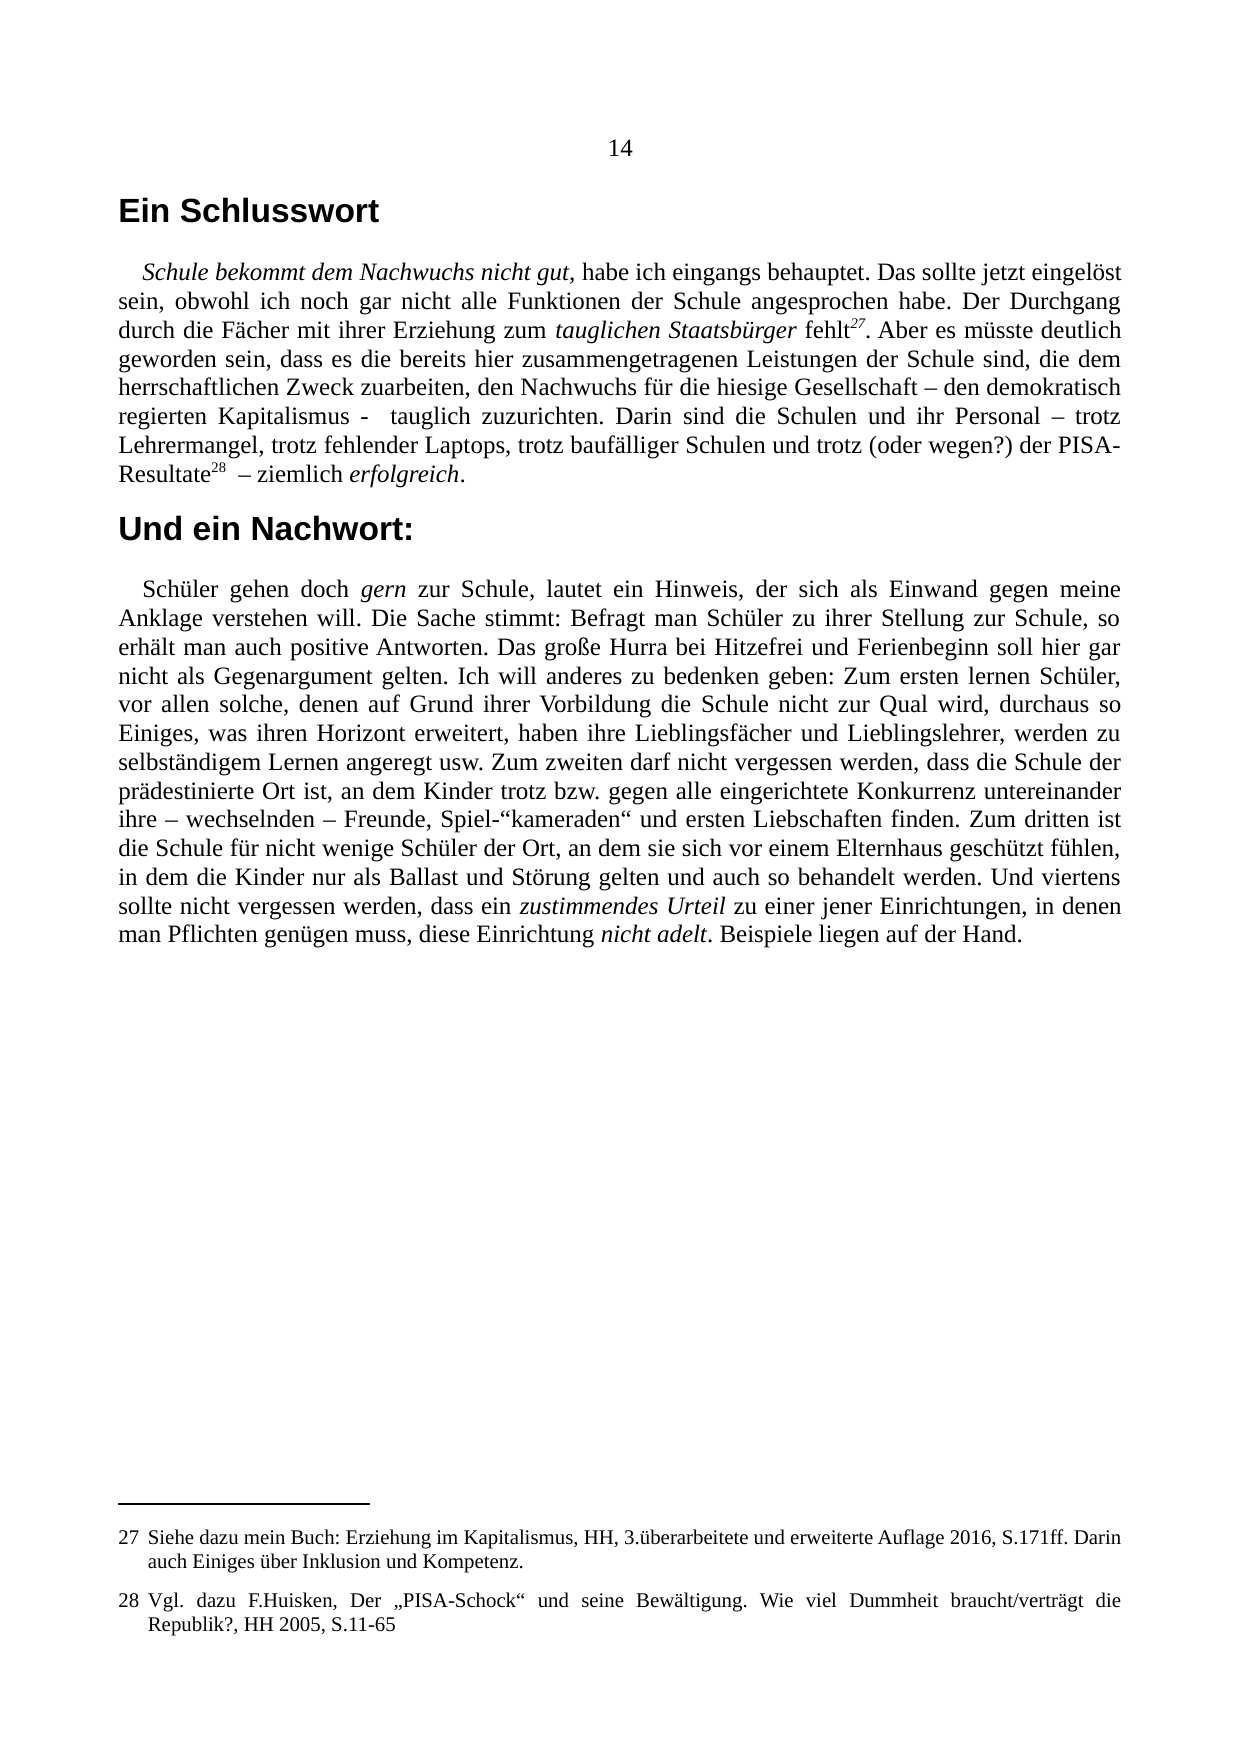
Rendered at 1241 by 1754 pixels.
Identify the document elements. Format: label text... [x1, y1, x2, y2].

text Schule bekommt dem Nachwuchs nicht gut, habe ich eingangs behauptet. Das sollte jetzt eingelöst sein, obwohl ich noch gar nicht alle Funktionen der Schule angesprochen habe. Der Durchgang durch die Fächer mit ihrer Erziehung zum tauglichen Staatsbürger fehlt. Aber es müsste deutlich geworden sein, dass es die bereits hier zusammengetragenen Leistungen der Schule sind, die dem herrschaftlichen Zweck zuarbeiten, den Nachwuchs für die hiesige Gesellschaft – den demokratisch regierten Kapitalismus - tauglich zuzurichten. Darin sind die Schulen und ihr Personal – trotz Lehrermangel, trotz fehlender Laptops, trotz baufälliger Schulen und trotz (oder wegen?) der PISA-Resultate – ziemlich erfolgreich. [118, 257, 1122, 487]
subtitle Ein Schlusswort [118, 191, 1122, 230]
text Siehe dazu mein Buch: Erziehung im Kapitalismus, HH, 3.überarbeitete und erweiterte Auflage 2016, S.171ff. Darin auch Einiges über Inklusion und Kompetenz. [118, 1524, 1122, 1573]
text Vgl. dazu F.Huisken, Der „PISA-Schock“ und seine Bewältigung. Wie viel Dummheit braucht/verträgt die Republik?, HH 2005, S.11-65 [118, 1588, 1122, 1636]
subtitle Und ein Nachwort: [118, 508, 1122, 547]
text Schüler gehen doch gern zur Schule, lautet ein Hinweis, der sich als Einwand gegen meine Anklage verstehen will. Die Sache stimmt: Befragt man Schüler zu ihrer Stellung zur Schule, so erhält man auch positive Antworten. Das große Hurra bei Hitzefrei und Ferienbeginn soll hier gar nicht als Gegenargument gelten. Ich will anderes zu bedenken geben: Zum ersten lernen Schüler, vor allen solche, denen auf Grund ihrer Vorbildung die Schule nicht zur Qual wird, durchaus so Einiges, was ihren Horizont erweitert, haben ihre Lieblingsfächer und Lieblingslehrer, werden zu selbständigem Lernen angeregt usw. Zum zweiten darf nicht vergessen werden, dass die Schule der prädestinierte Ort ist, an dem Kinder trotz bzw. gegen alle eingerichtete Konkurrenz untereinander ihre – wechselnden – Freunde, Spiel-“kameraden“ und ersten Liebschaften finden. Zum dritten ist die Schule für nicht wenige Schüler der Ort, an dem sie sich vor einem Elternhaus geschützt fühlen, in dem die Kinder nur als Ballast und Störung gelten und auch so behandelt werden. Und viertens sollte nicht vergessen werden, dass ein zustimmendes Urteil zu einer jener Einrichtungen, in denen man Pflichten genügen muss, diese Einrichtung nicht adelt. Beispiele liegen auf der Hand. [118, 574, 1122, 948]
